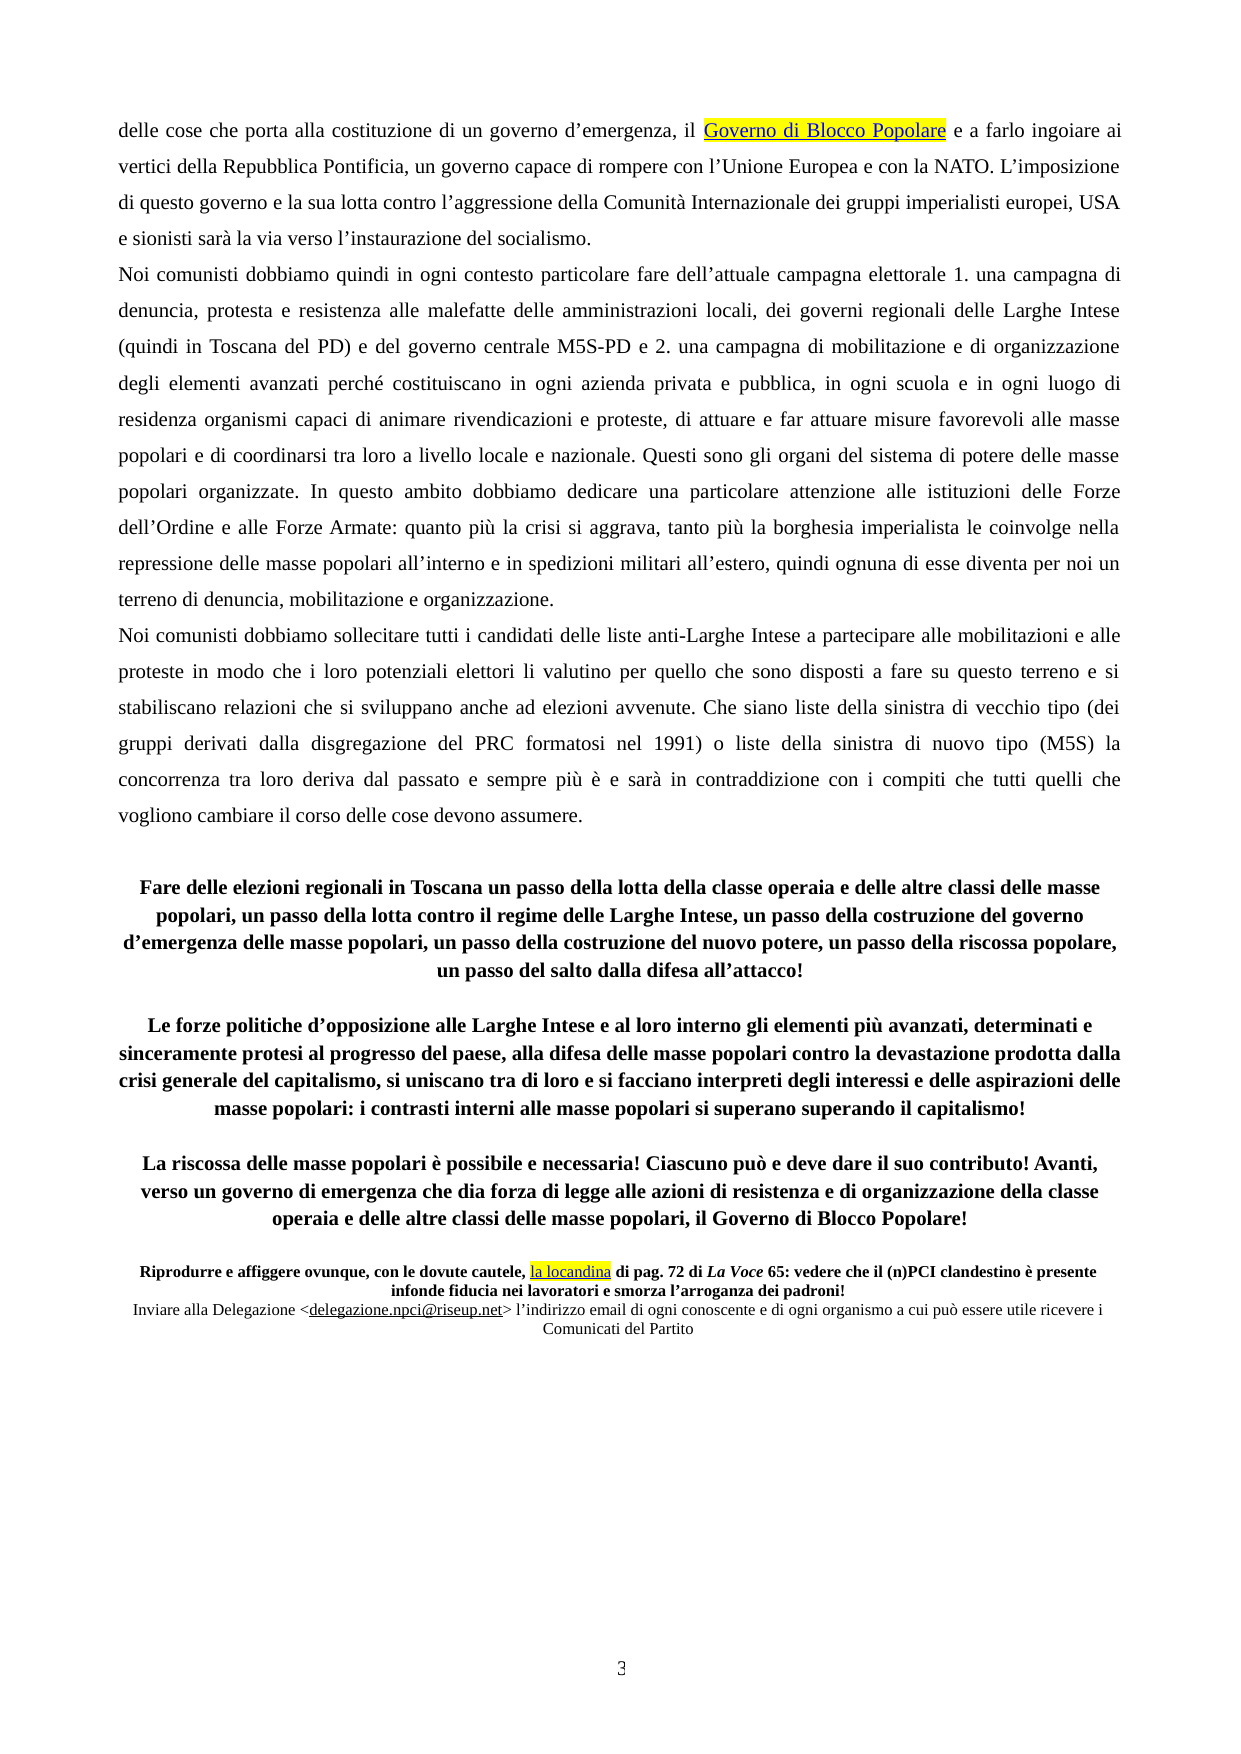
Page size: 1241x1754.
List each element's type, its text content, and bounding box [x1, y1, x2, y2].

text Inviare alla Delegazione <delegazione.npci@riseup.net> l’indirizzo email di ogni conoscente e di ogni organismo a cui può essere utile ricevere i Comunicati del Partito [118, 1300, 1118, 1338]
text Riprodurre e affiggere ovunque, con le dovute cautele, la locandina di pag. 72 di La Voce 65: vedere che il (n)PCI clandestino è presente infonde fiducia nei lavoratori e smorza l’arroganza dei padroni! [118, 1261, 1118, 1300]
text Noi comunisti dobbiamo sollecitare tutti i candidati delle liste anti-Larghe Intese a partecipare alle mobilitazioni e alle proteste in modo che i loro potenziali elettori li valutino per quello che sono disposti a fare su questo terreno e si stabiliscano relazioni che si sviluppano anche ad elezioni avvenute. Che siano liste della sinistra di vecchio tipo (dei gruppi derivati dalla disgregazione del PRC formatosi nel 1991) o liste della sinistra di nuovo tipo (M5S) la concorrenza tra loro deriva dal passato e sempre più è e sarà in contraddizione con i compiti che tutti quelli che vogliono cambiare il corso delle cose devono assumere. [118, 623, 1122, 827]
text La riscossa delle masse popolari è possibile e necessaria! Ciascuno può e deve dare il suo contributo! Avanti, verso un governo di emergenza che dia forza di legge alle azioni di resistenza e di organizzazione della classe operaia e delle altre classi delle masse popolari, il Governo di Blocco Popolare! [118, 1151, 1122, 1230]
text delle cose che porta alla costituzione di un governo d’emergenza, il Governo di Blocco Popolare e a farlo ingoiare ai vertici della Repubblica Pontificia, un governo capace di rompere con l’Unione Europea e con la NATO. L’imposizione di questo governo e la sua lotta contro l’aggressione della Comunità Internazionale dei gruppi imperialisti europei, USA e sionisti sarà la via verso l’instaurazione del socialismo. [118, 118, 1122, 250]
text Noi comunisti dobbiamo quindi in ogni contesto particolare fare dell’attuale campagna elettorale 1. una campagna di denuncia, protesta e resistenza alle malefatte delle amministrazioni locali, dei governi regionali delle Larghe Intese (quindi in Toscana del PD) e del governo centrale M5S-PD e 2. una campagna di mobilitazione e di organizzazione degli elementi avanzati perché costituiscano in ogni azienda privata e pubblica, in ogni scuola e in ogni luogo di residenza organismi capaci di animare rivendicazioni e proteste, di attuare e far attuare misure favorevoli alle masse popolari e di coordinarsi tra loro a livello locale e nazionale. Questi sono gli organi del sistema di potere delle masse popolari organizzate. In questo ambito dobbiamo dedicare una particolare attenzione alle istituzioni delle Forze dell’Ordine e alle Forze Armate: quanto più la crisi si aggrava, tanto più la borghesia imperialista le coinvolge nella repressione delle masse popolari all’interno e in spedizioni militari all’estero, quindi ognuna di esse diventa per noi un terreno di denuncia, mobilitazione e organizzazione. [118, 262, 1122, 611]
text Le forze politiche d’opposizione alle Larghe Intese e al loro interno gli elementi più avanzati, determinati e sinceramente protesi al progresso del paese, alla difesa delle masse popolari contro la devastazione prodotta dalla crisi generale del capitalismo, si uniscano tra di loro e si facciano interpreti degli interessi e delle aspirazioni delle masse popolari: i contrasti interni alle masse popolari si superano superando il capitalismo! [118, 1013, 1122, 1120]
text Fare delle elezioni regionali in Toscana un passo della lotta della classe operaia e delle altre classi delle masse popolari, un passo della lotta contro il regime delle Larghe Intese, un passo della costruzione del governo d’emergenza delle masse popolari, un passo della costruzione del nuovo potere, un passo della riscossa popolare, un passo del salto dalla difesa all’attacco! [118, 875, 1122, 982]
